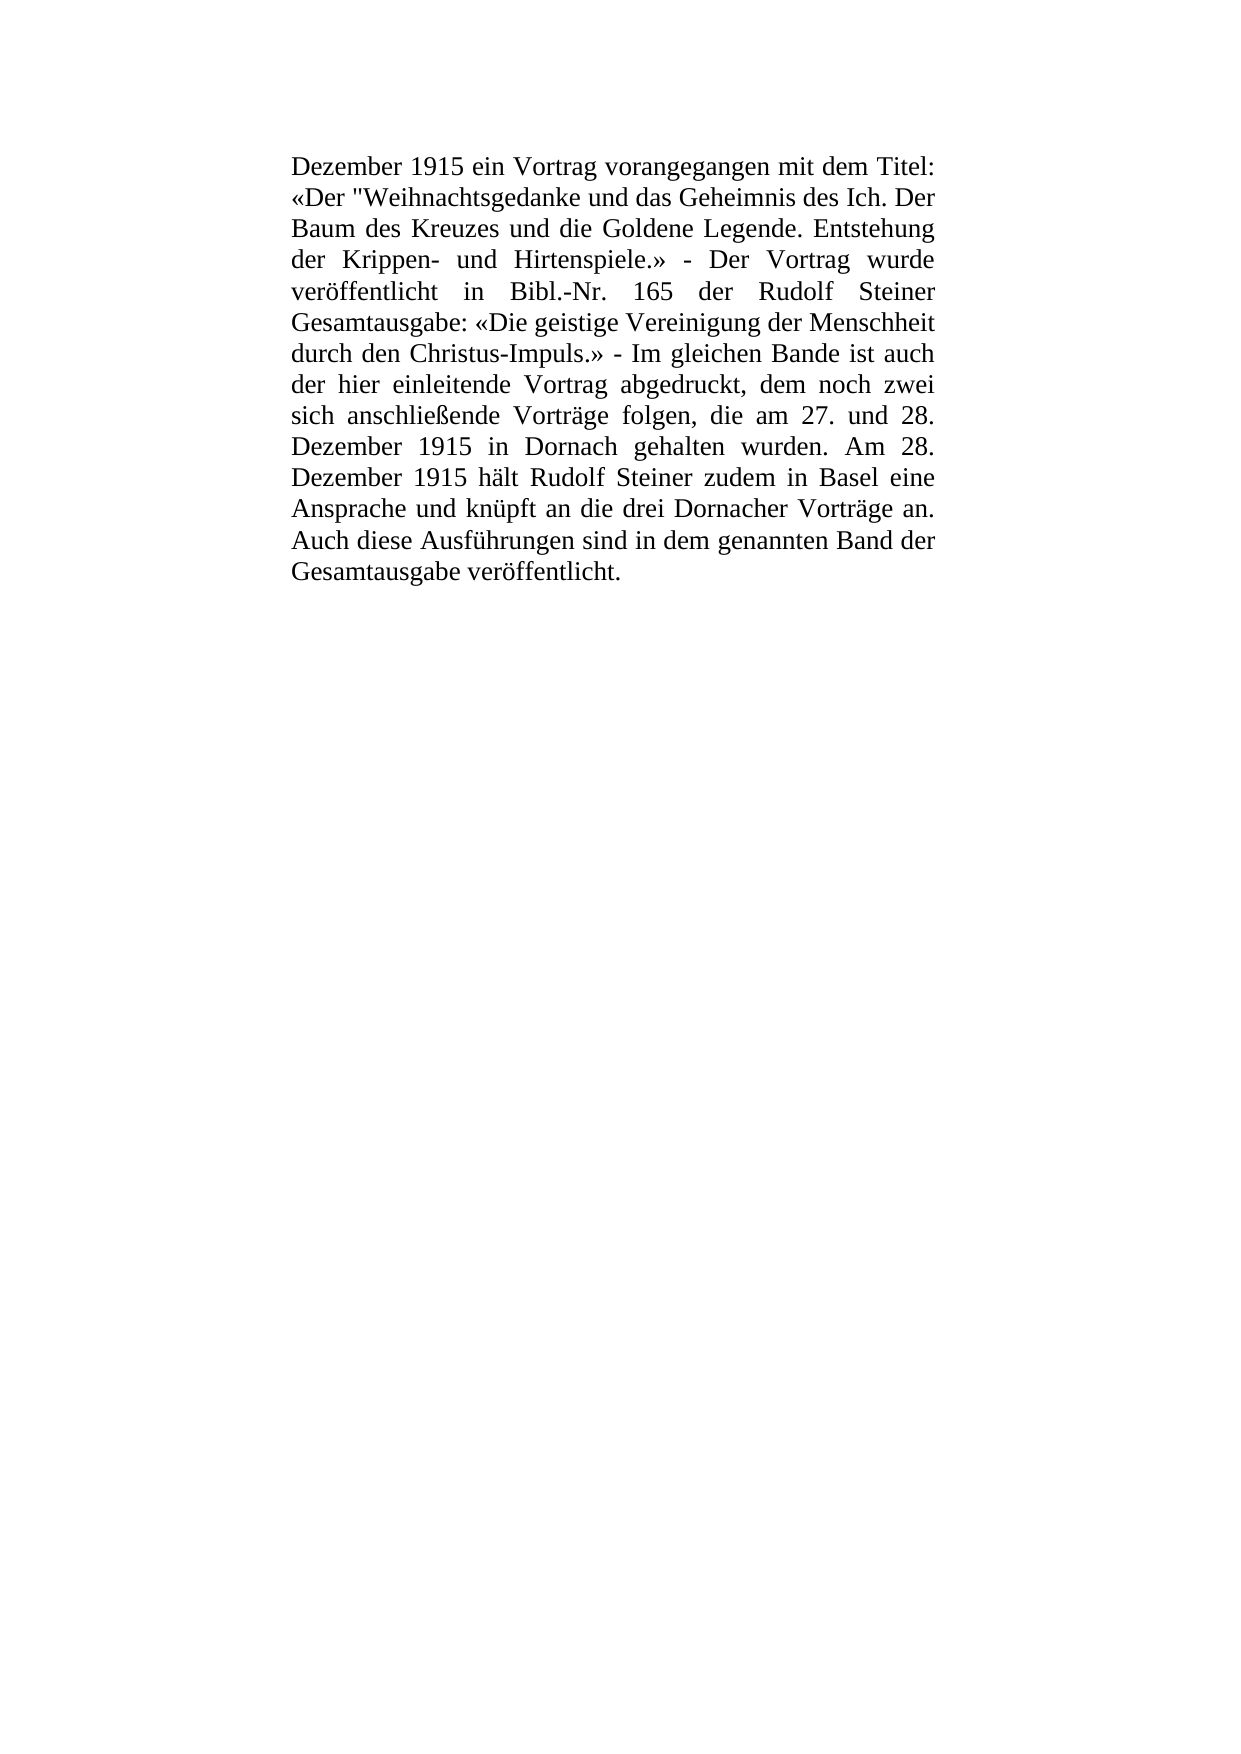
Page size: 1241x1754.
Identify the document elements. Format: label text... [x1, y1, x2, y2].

text Dezember 1915 ein Vortrag vorangegangen mit dem Titel: «Der "Weihnachtsgedanke und das Geheimnis des Ich. Der Baum des Kreuzes und die Goldene Legende. Entstehung der Krippen- und Hirtenspiele.» - Der Vortrag wurde veröffentlicht in Bibl.-Nr. 165 der Rudolf Steiner Gesamtausgabe: «Die geistige Vereinigung der Menschheit durch den Christus-Impuls.» - Im gleichen Bande ist auch der hier einleitende Vortrag abgedruckt, dem noch zwei sich anschließende Vorträge folgen, die am 27. und 28. Dezember 1915 in Dornach gehalten wurden. Am 28. Dezember 1915 hält Rudolf Steiner zudem in Basel eine Ansprache und knüpft an die drei Dornacher Vorträge an. Auch diese Ausführungen sind in dem genannten Band der Gesamtausgabe veröffentlicht. [291, 150, 936, 586]
